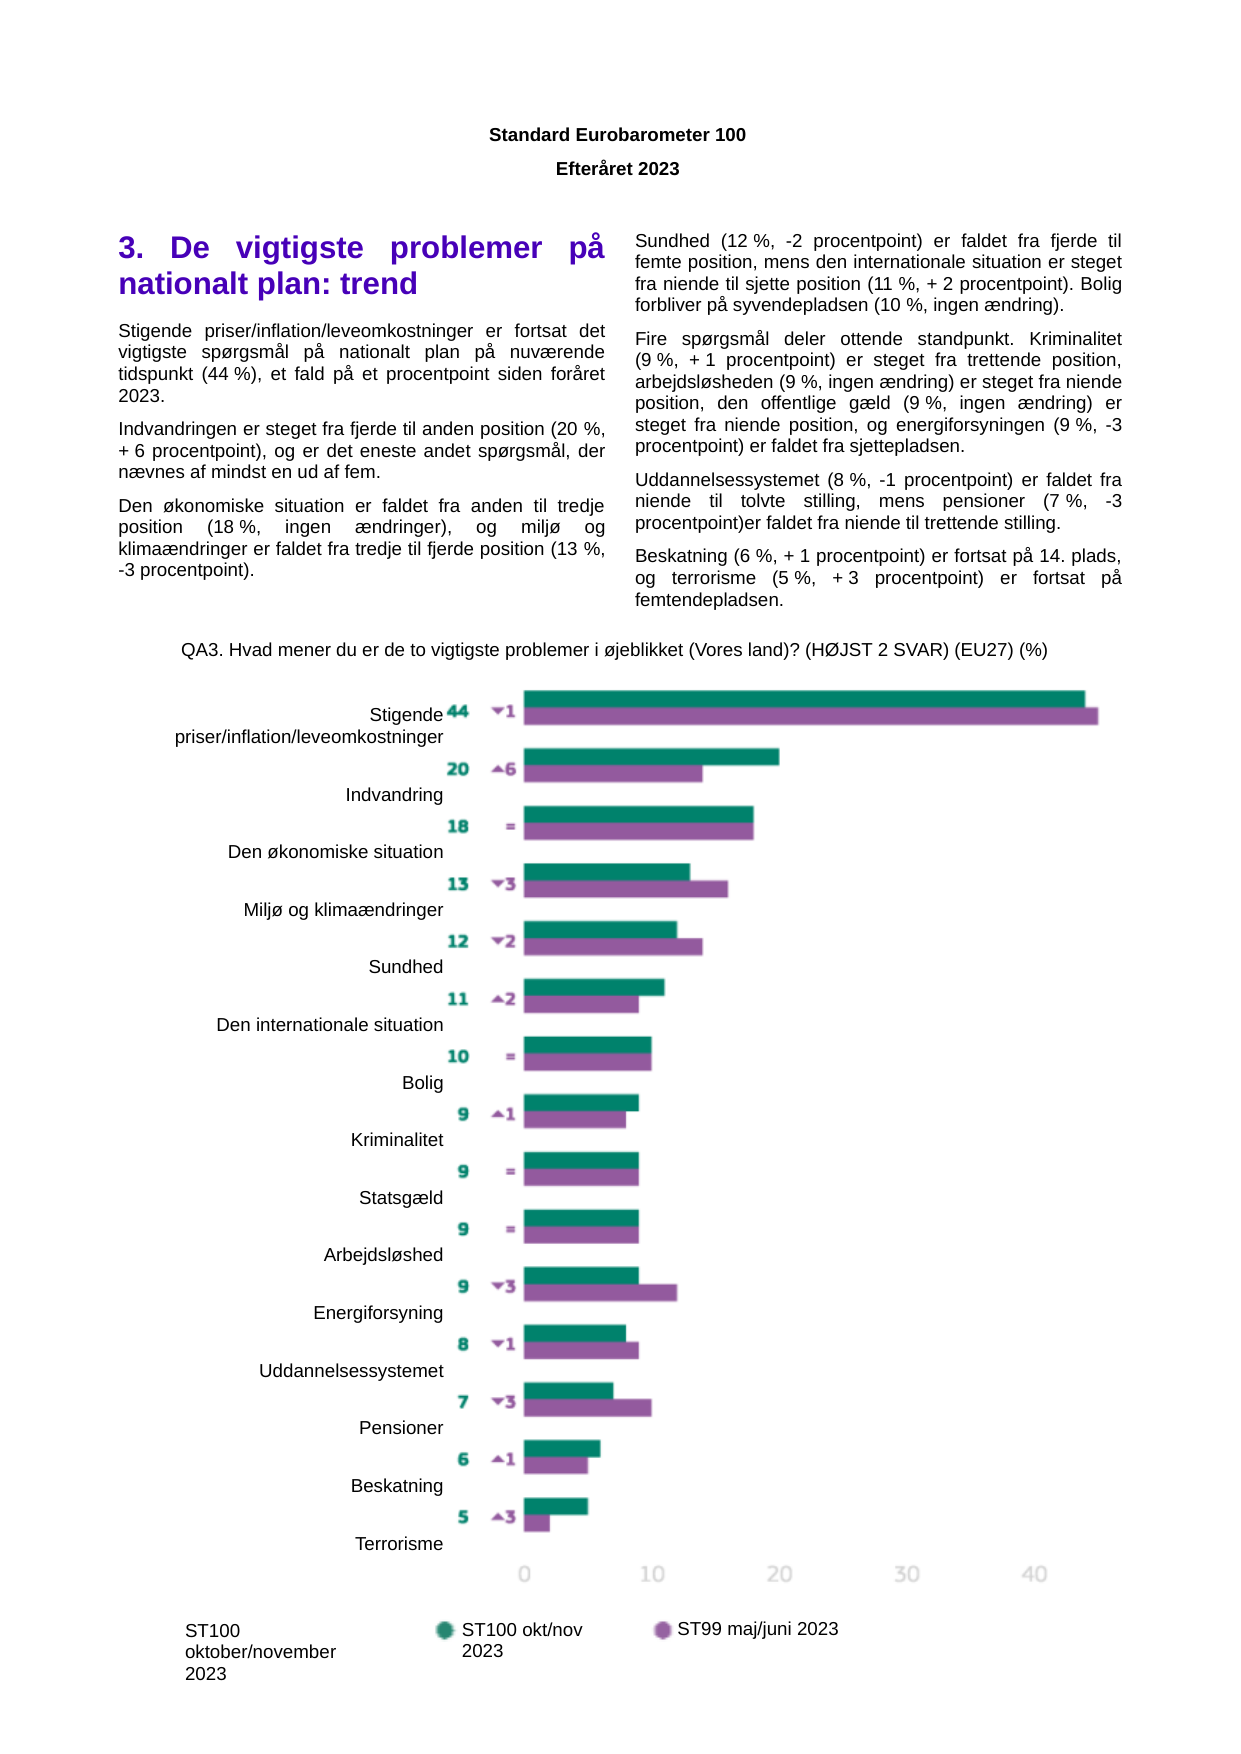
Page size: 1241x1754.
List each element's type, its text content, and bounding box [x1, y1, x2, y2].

text Den økonomiske situation er faldet fra anden til tredje position (18 %, ingen ændringer), og miljø og klimaændringer er faldet fra tredje til fjerde position (13 %, -3 procentpoint). [118, 494, 605, 581]
text Stigende priser/inflation/leveomkostninger er fortsat det vigtigste spørgsmål på nationalt plan på nuværende tidspunkt (44 %), et fald på et procentpoint siden foråret 2023. [118, 320, 605, 406]
picture [426, 1614, 684, 1642]
picture [443, 665, 1128, 1589]
text Fire spørgsmål deler ottende standpunkt. Kriminalitet (9 %, + 1 procentpoint) er steget fra trettende position, arbejdsløsheden (9 %, ingen ændring) er steget fra niende position, den offentlige gæld (9 %, ingen ændring) er steget fra niende position, og energiforsyningen (9 %, -3 procentpoint) er faldet fra sjettepladsen. [635, 327, 1122, 457]
text Beskatning (6 %, + 1 procentpoint) er fortsat på 14. plads, og terrorisme (5 %, + 3 procentpoint) er fortsat på femtendepladsen. [635, 545, 1122, 610]
text Uddannelsessystemet (8 %, -1 procentpoint) er faldet fra niende til tolvte stilling, mens pensioner (7 %, -3 procentpoint)er faldet fra niende til trettende stilling. [635, 469, 1122, 533]
text Indvandringen er steget fra fjerde til anden position (20 %, + 6 procentpoint), og er det eneste andet spørgsmål, der nævnes af mindst en ud af fem. [118, 418, 605, 482]
subtitle 3. De vigtigste problemer på nationalt plan: trend [118, 229, 605, 301]
text Sundhed (12 %, -2 procentpoint) er faldet fra fjerde til femte position, mens den internationale situation er steget fra niende til sjette position (11 %, + 2 procentpoint). Bolig forbliver på syvendepladsen (10 %, ingen ændring). [635, 229, 1122, 316]
